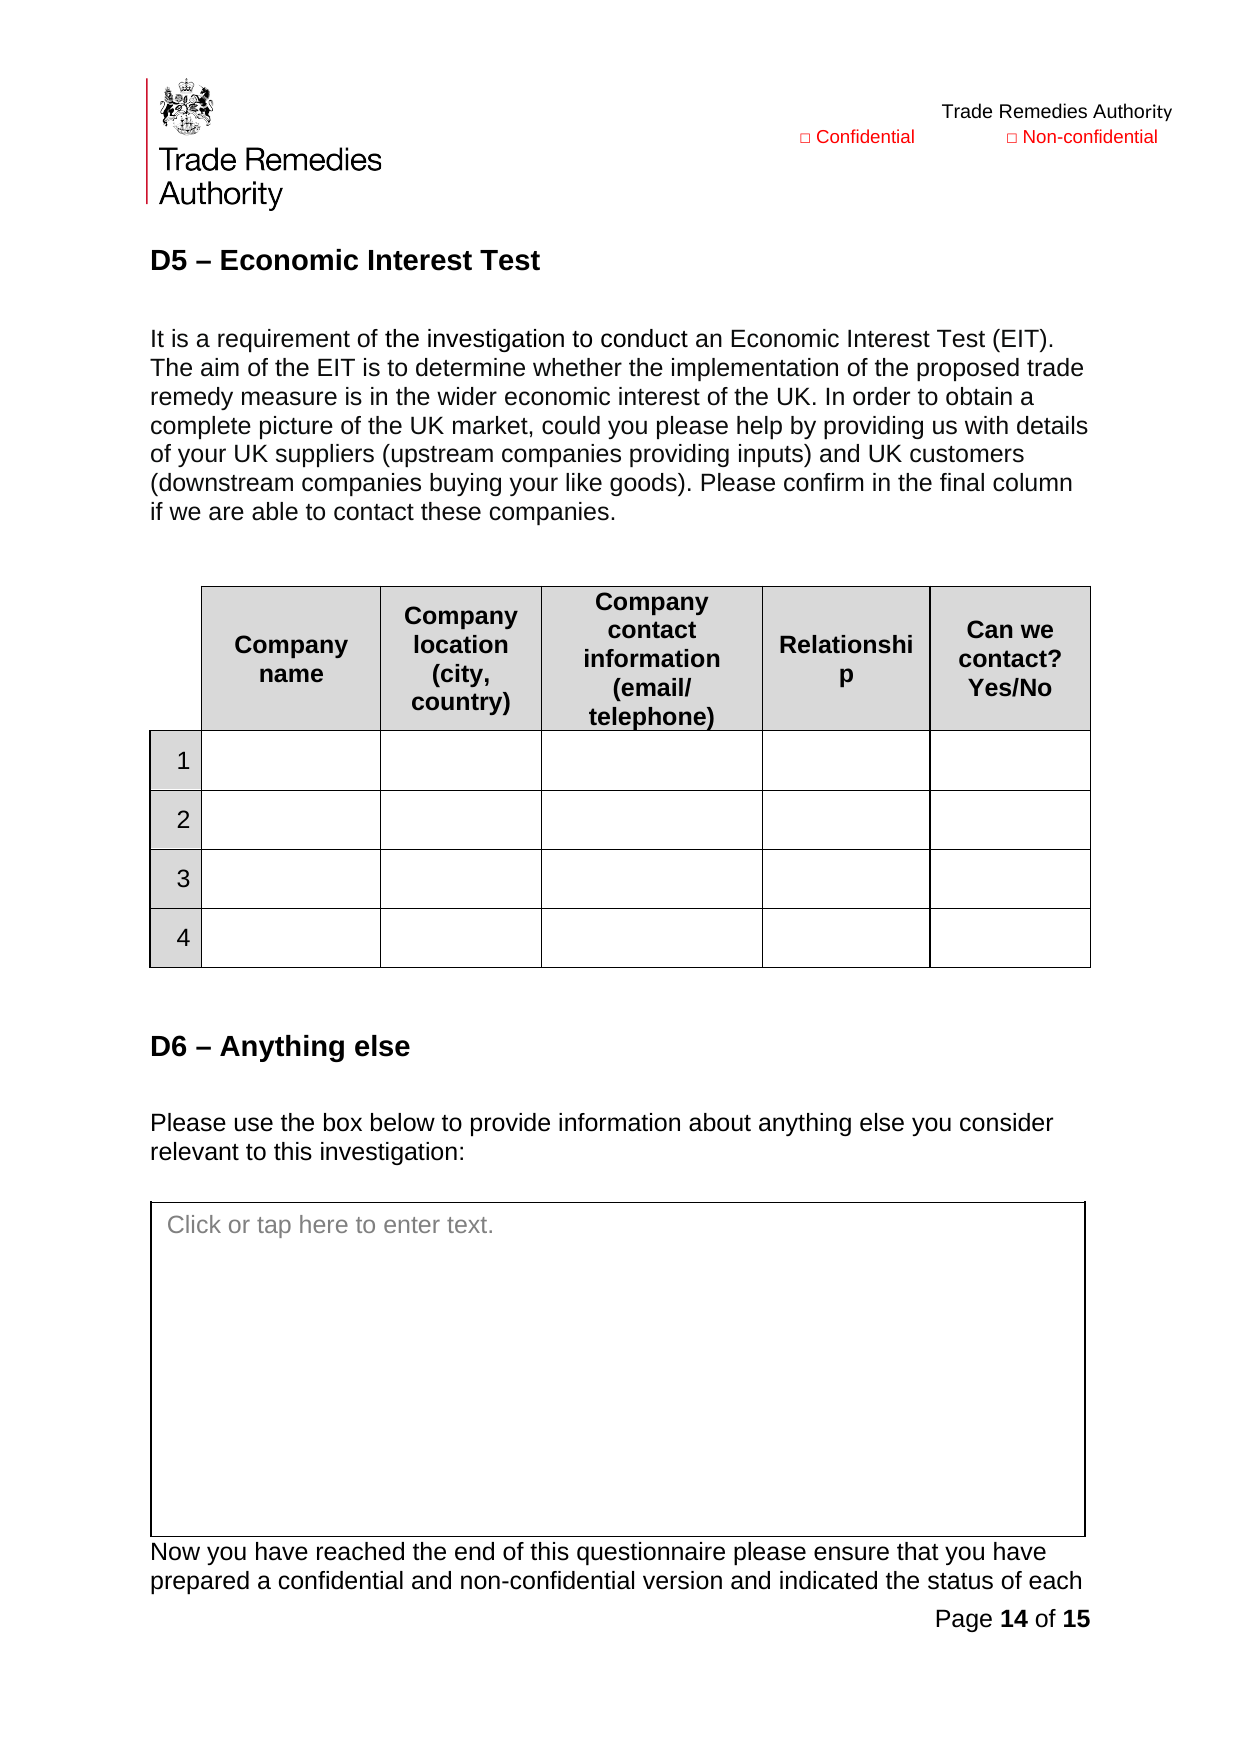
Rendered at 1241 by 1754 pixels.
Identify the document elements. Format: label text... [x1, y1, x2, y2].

table_header Company location (city, country) [381, 587, 541, 730]
table_cell [542, 909, 762, 967]
table_cell [931, 850, 1090, 908]
table_cell [202, 731, 380, 789]
table_cell 3 [151, 850, 201, 908]
table_cell [381, 791, 541, 848]
table_cell [202, 850, 380, 908]
subtitle D5 – Economic Interest Test [150, 243, 1090, 276]
table_header Relationship [763, 587, 929, 730]
text Now you have reached the end of this questionnaire please ensure that you have prepared a confidential and non-confidential version and indicated the status of each [150, 1252, 1090, 1595]
table_cell [381, 731, 541, 789]
table_cell [931, 731, 1090, 789]
table_header Company contact information (email/telephone) [542, 587, 762, 730]
table_cell [763, 850, 929, 908]
text It is a requirement of the investigation to conduct an Economic Interest Test (EIT). The aim of the EIT is to determine whether the implementation of the proposed trade remedy measure is in the wider economic interest of the UK. In order to obtain a complete picture of the UK market, could you please help by providing us with details of your UK suppliers (upstream companies providing inputs) and UK customers (downstream companies buying your like goods). Please confirm in the final column if we are able to contact these companies. [150, 324, 1090, 526]
text Click or tap here to enter text. [167, 1210, 1069, 1239]
table_cell [763, 731, 929, 789]
table_cell [381, 850, 541, 908]
text Please use the box below to provide information about anything else you consider relevant to this investigation: [150, 1108, 1090, 1166]
table_cell [381, 909, 541, 967]
table_cell [763, 909, 929, 967]
table_cell [542, 731, 762, 789]
table_cell [542, 850, 762, 908]
table_cell 4 [151, 909, 201, 967]
table_cell [931, 791, 1090, 848]
table_cell 1 [151, 731, 201, 789]
table_cell [202, 791, 380, 848]
table_cell [542, 791, 762, 848]
table_cell [202, 909, 380, 967]
table_cell [931, 909, 1090, 967]
table_header [150, 586, 201, 730]
table_header Company name [202, 587, 380, 730]
table_header Can we contact? Yes/No [931, 587, 1090, 730]
table_cell 2 [151, 791, 201, 848]
table_cell [763, 791, 929, 848]
subtitle D6 – Anything else [150, 1029, 1090, 1063]
